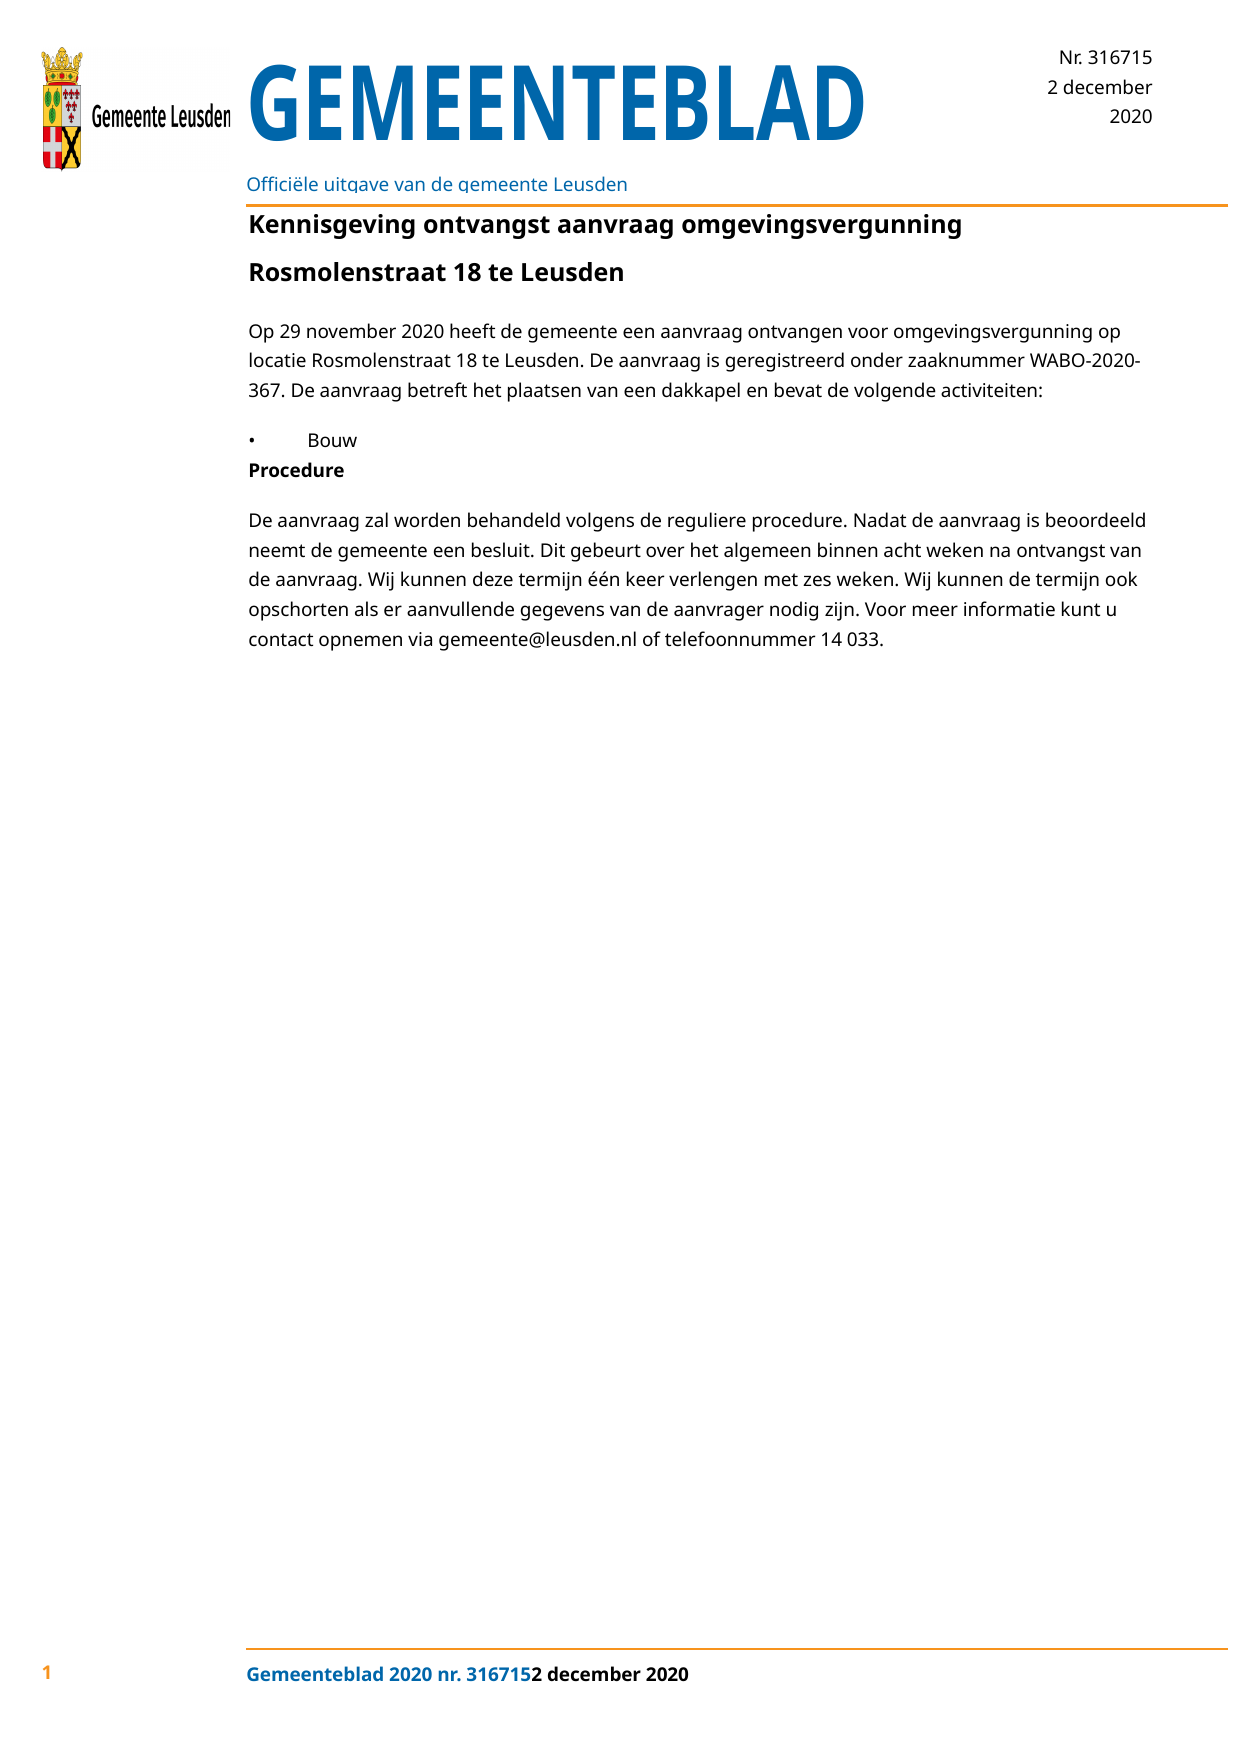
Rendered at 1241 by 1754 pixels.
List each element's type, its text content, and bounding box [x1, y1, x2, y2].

text Procedure [248, 457, 1152, 483]
text Op 29 november 2020 heeft de gemeente een aanvraag ontvangen voor omgevingsvergunning op locatie Rosmolenstraat 18 te Leusden. De aanvraag is geregistreerd onder zaaknummer WABO-2020-367. De aanvraag betreft het plaatsen van een dakkapel en bevat de volgende activiteiten: [248, 318, 1152, 403]
text Kennisgeving ontvangst aanvraag omgevingsvergunning Rosmolenstraat 18 te Leusden [248, 207, 1152, 288]
list Bouw [248, 427, 1152, 453]
picture [41, 47, 231, 172]
text De aanvraag zal worden behandeld volgens de reguliere procedure. Nadat de aanvraag is beoordeeld neemt de gemeente een besluit. Dit gebeurt over het algemeen binnen acht weken na ontvangst van de aanvraag. Wij kunnen deze termijn één keer verlengen met zes weken. Wij kunnen de termijn ook opschorten als er aanvullende gegevens van de aanvrager nodig zijn. Voor meer informatie kunt u contact opnemen via gemeente@leusden.nl of telefoonnummer 14 033. [248, 507, 1152, 652]
